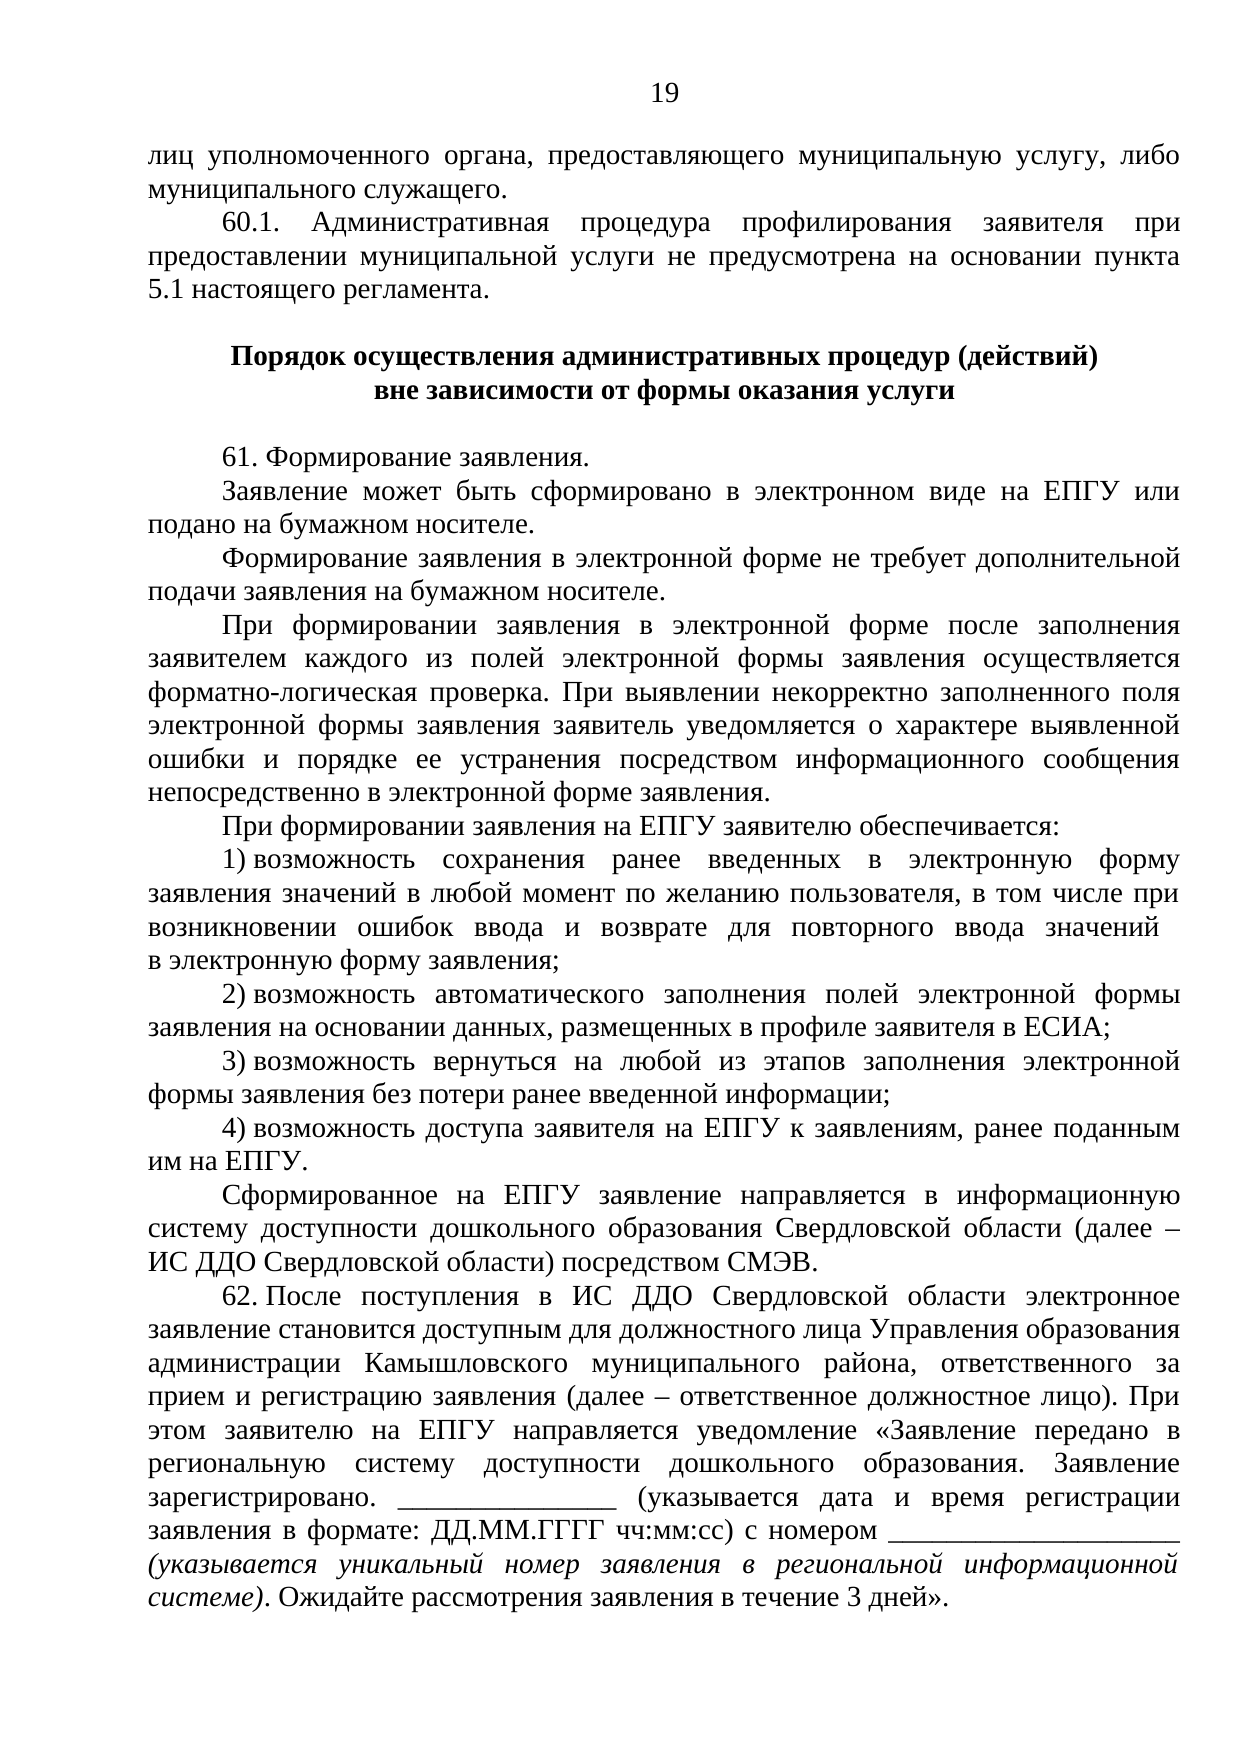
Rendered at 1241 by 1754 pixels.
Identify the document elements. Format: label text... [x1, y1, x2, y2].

text лиц уполномоченного органа, предоставляющего муниципальную услугу, либо муниципального служащего. [148, 137, 1181, 204]
text 3) возможность вернуться на любой из этапов заполнения электронной формы заявления без потери ранее введенной информации; [148, 1043, 1181, 1110]
text Формирование заявления в электронной форме не требует дополнительной подачи заявления на бумажном носителе. [148, 540, 1181, 607]
text Заявление может быть сформировано в электронном виде на ЕПГУ или подано на бумажном носителе. [148, 473, 1181, 540]
text 2) возможность автоматического заполнения полей электронной формы заявления на основании данных, размещенных в профиле заявителя в ЕСИА; [148, 976, 1181, 1043]
text вне зависимости от формы оказания услуги [148, 372, 1181, 406]
text При формировании заявления на ЕПГУ заявителю обеспечивается: [148, 808, 1181, 842]
text 60.1. Административная процедура профилирования заявителя при предоставлении муниципальной услуги не предусмотрена на основании пункта 5.1 настоящего регламента. [148, 204, 1181, 305]
text 61. Формирование заявления. [148, 439, 1181, 473]
text 1) возможность сохранения ранее введенных в электронную форму заявления значений в любой момент по желанию пользователя, в том числе при возникновении ошибок ввода и возврате для повторного ввода значений в электронную форму заявления; [148, 842, 1181, 976]
text 4) возможность доступа заявителя на ЕПГУ к заявлениям, ранее поданным им на ЕПГУ. [148, 1110, 1181, 1177]
text Порядок осуществления административных процедур (действий) [148, 338, 1181, 372]
text 62. После поступления в ИС ДДО Свердловской области электронное заявление становится доступным для должностного лица Управления образования администрации Камышловского муниципального района, ответственного за прием и регистрацию заявления (далее – ответственное должностное лицо). При этом заявителю на ЕПГУ направляется уведомление «Заявление передано в региональную систему доступности дошкольного образования. Заявление зарегистрировано. _______________ (указывается дата и время регистрации заявления в формате: ДД.ММ.ГГГГ чч:мм:сс) с номером ____________________ (указывается уникальный номер заявления в региональной информационной системе). Ожидайте рассмотрения заявления в течение 3 дней». [148, 1278, 1181, 1613]
text При формировании заявления в электронной форме после заполнения заявителем каждого из полей электронной формы заявления осуществляется форматно-логическая проверка. При выявлении некорректно заполненного поля электронной формы заявления заявитель уведомляется о характере выявленной ошибки и порядке ее устранения посредством информационного сообщения непосредственно в электронной форме заявления. [148, 607, 1181, 808]
text Сформированное на ЕПГУ заявление направляется в информационную систему доступности дошкольного образования Свердловской области (далее – ИС ДДО Свердловской области) посредством СМЭВ. [148, 1177, 1181, 1278]
